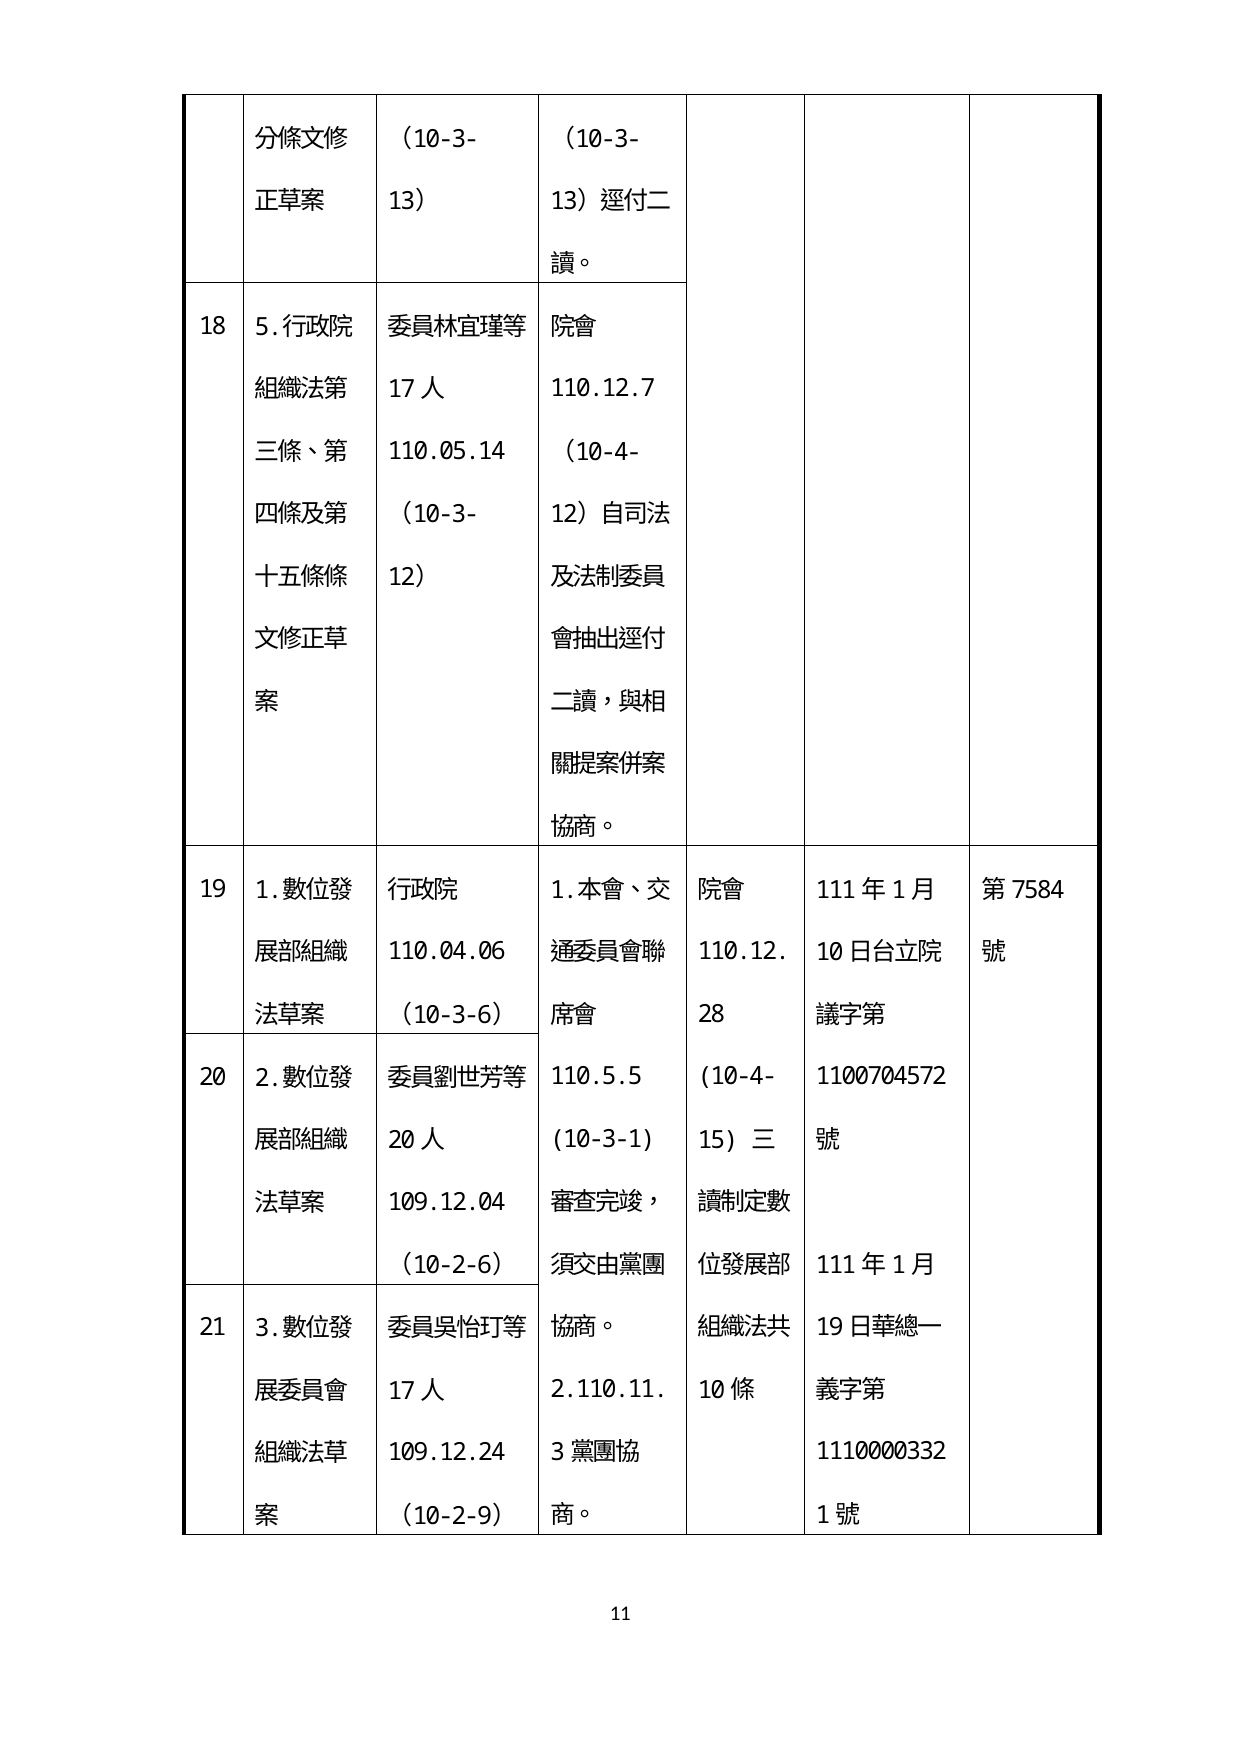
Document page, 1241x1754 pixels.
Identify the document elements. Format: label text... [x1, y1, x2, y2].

table_cell 1.本會、交通委員會聯席會110.5.5 (10-3-1)審查完竣，須交由黨團協商。 2.110.11.3黨團協商。 [539, 846, 686, 1534]
table_cell 5.行政院組織法第三條、第四條及第十五條條文修正草案 [244, 283, 376, 845]
table_cell 行政院 110.04.06 （10-3-6） [377, 846, 538, 1033]
table_cell （10-3-13）逕付二讀。 [539, 95, 686, 282]
table_cell 1.數位發展部組織法草案 [244, 846, 376, 1033]
table_cell [687, 95, 804, 845]
table_cell 委員劉世芳等20人 109.12.04 （10-2-6） [377, 1034, 538, 1284]
table_cell 19 [186, 846, 243, 1033]
table_cell 分條文修正草案 [244, 95, 376, 282]
table_cell 111年1月10日台立院議字第1100704572號 111年1月19日華總一義字第11100003321號 [805, 846, 969, 1534]
table_cell 委員吳怡玎等17人 109.12.24 （10-2-9） [377, 1285, 538, 1534]
table_cell [970, 95, 1097, 845]
table_cell 21 [186, 1285, 243, 1534]
table_cell 3.數位發展委員會組織法草案 [244, 1285, 376, 1534]
table_cell 委員林宜瑾等17人 110.05.14 （10-3-12） [377, 283, 538, 845]
table_cell [186, 95, 243, 282]
table_cell （10-3-13） [377, 95, 538, 282]
table_cell 院會110.12.7（10-4-12）自司法及法制委員會抽出逕付二讀，與相關提案併案協商。 [539, 283, 686, 845]
table_cell [805, 95, 969, 845]
table_cell 18 [186, 283, 243, 845]
table_cell 第7584號 [970, 846, 1097, 1534]
table_cell 20 [186, 1034, 243, 1284]
table_cell 2.數位發展部組織法草案 [244, 1034, 376, 1284]
table_cell 院會 110.12.28 (10-4-15) 三讀制定數位發展部組織法共10條 [687, 846, 804, 1534]
